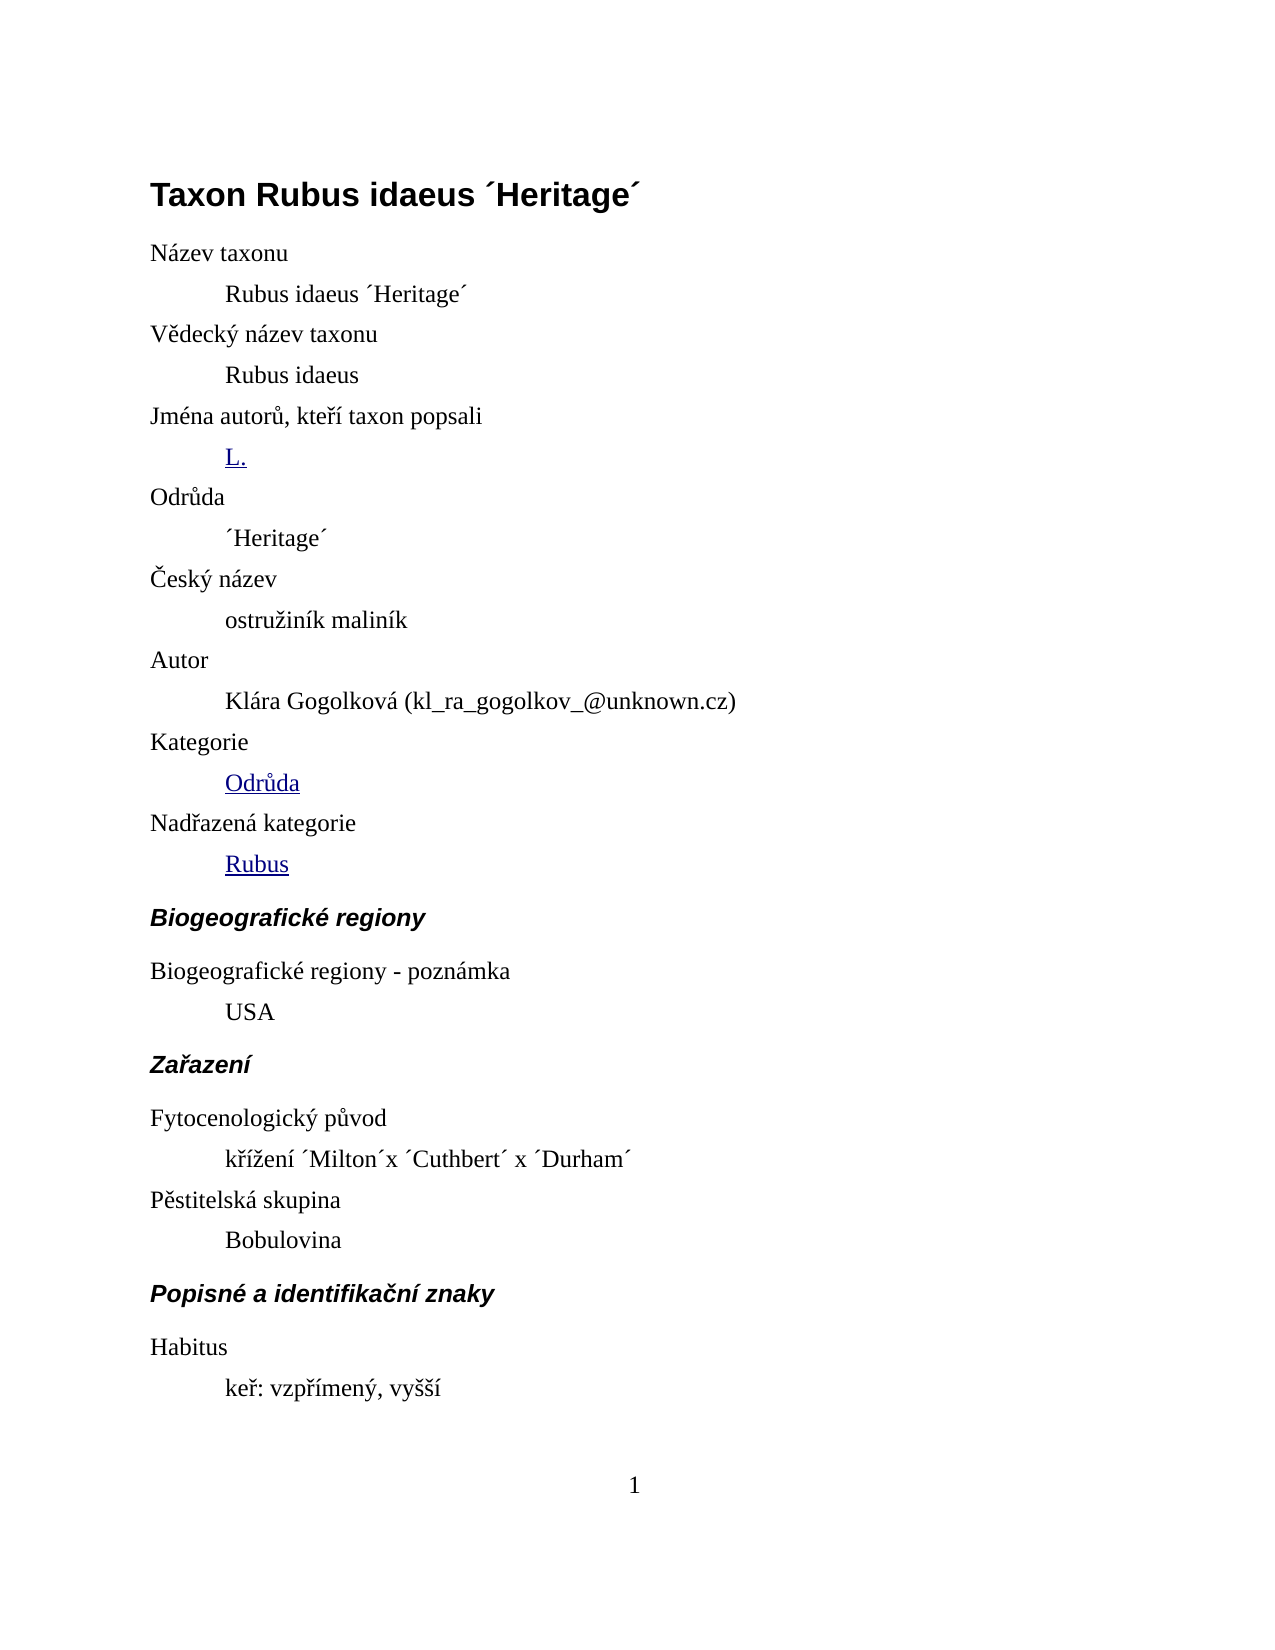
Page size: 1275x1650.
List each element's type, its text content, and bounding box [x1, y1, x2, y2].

text Fytocenologický původ [150, 1103, 1125, 1132]
subtitle Zařazení [150, 1050, 1125, 1079]
text křížení ´Milton´x ´Cuthbert´ x ´Durham´ [225, 1144, 1125, 1173]
text ´Heritage´ [225, 523, 1125, 552]
text Pěstitelská skupina [150, 1185, 1125, 1213]
text Odrůda [225, 768, 1125, 796]
text Vědecký název taxonu [150, 319, 1125, 348]
text Habitus [150, 1332, 1125, 1361]
text Název taxonu [150, 238, 1125, 267]
text keř: vzpřímený, vyšší [225, 1373, 1125, 1402]
text Rubus [225, 849, 1125, 878]
text Kategorie [150, 727, 1125, 756]
text Klára Gogolková (kl_ra_gogolkov_@unknown.cz) [225, 686, 1125, 715]
text Autor [150, 645, 1125, 674]
text Český název [150, 564, 1125, 593]
subtitle Popisné a identifikační znaky [150, 1279, 1125, 1308]
text ostružiník maliník [225, 605, 1125, 633]
subtitle Biogeografické regiony [150, 903, 1125, 931]
text Rubus idaeus [225, 360, 1125, 389]
text Rubus idaeus ´Heritage´ [225, 279, 1125, 308]
text USA [225, 997, 1125, 1025]
text Bobulovina [225, 1226, 1125, 1254]
text Nadřazená kategorie [150, 808, 1125, 837]
text L. [225, 442, 1125, 471]
text Odrůda [150, 482, 1125, 511]
text Biogeografické regiony - poznámka [150, 956, 1125, 984]
subtitle Taxon Rubus idaeus ´Heritage´ [150, 175, 1125, 214]
text Jména autorů, kteří taxon popsali [150, 401, 1125, 430]
